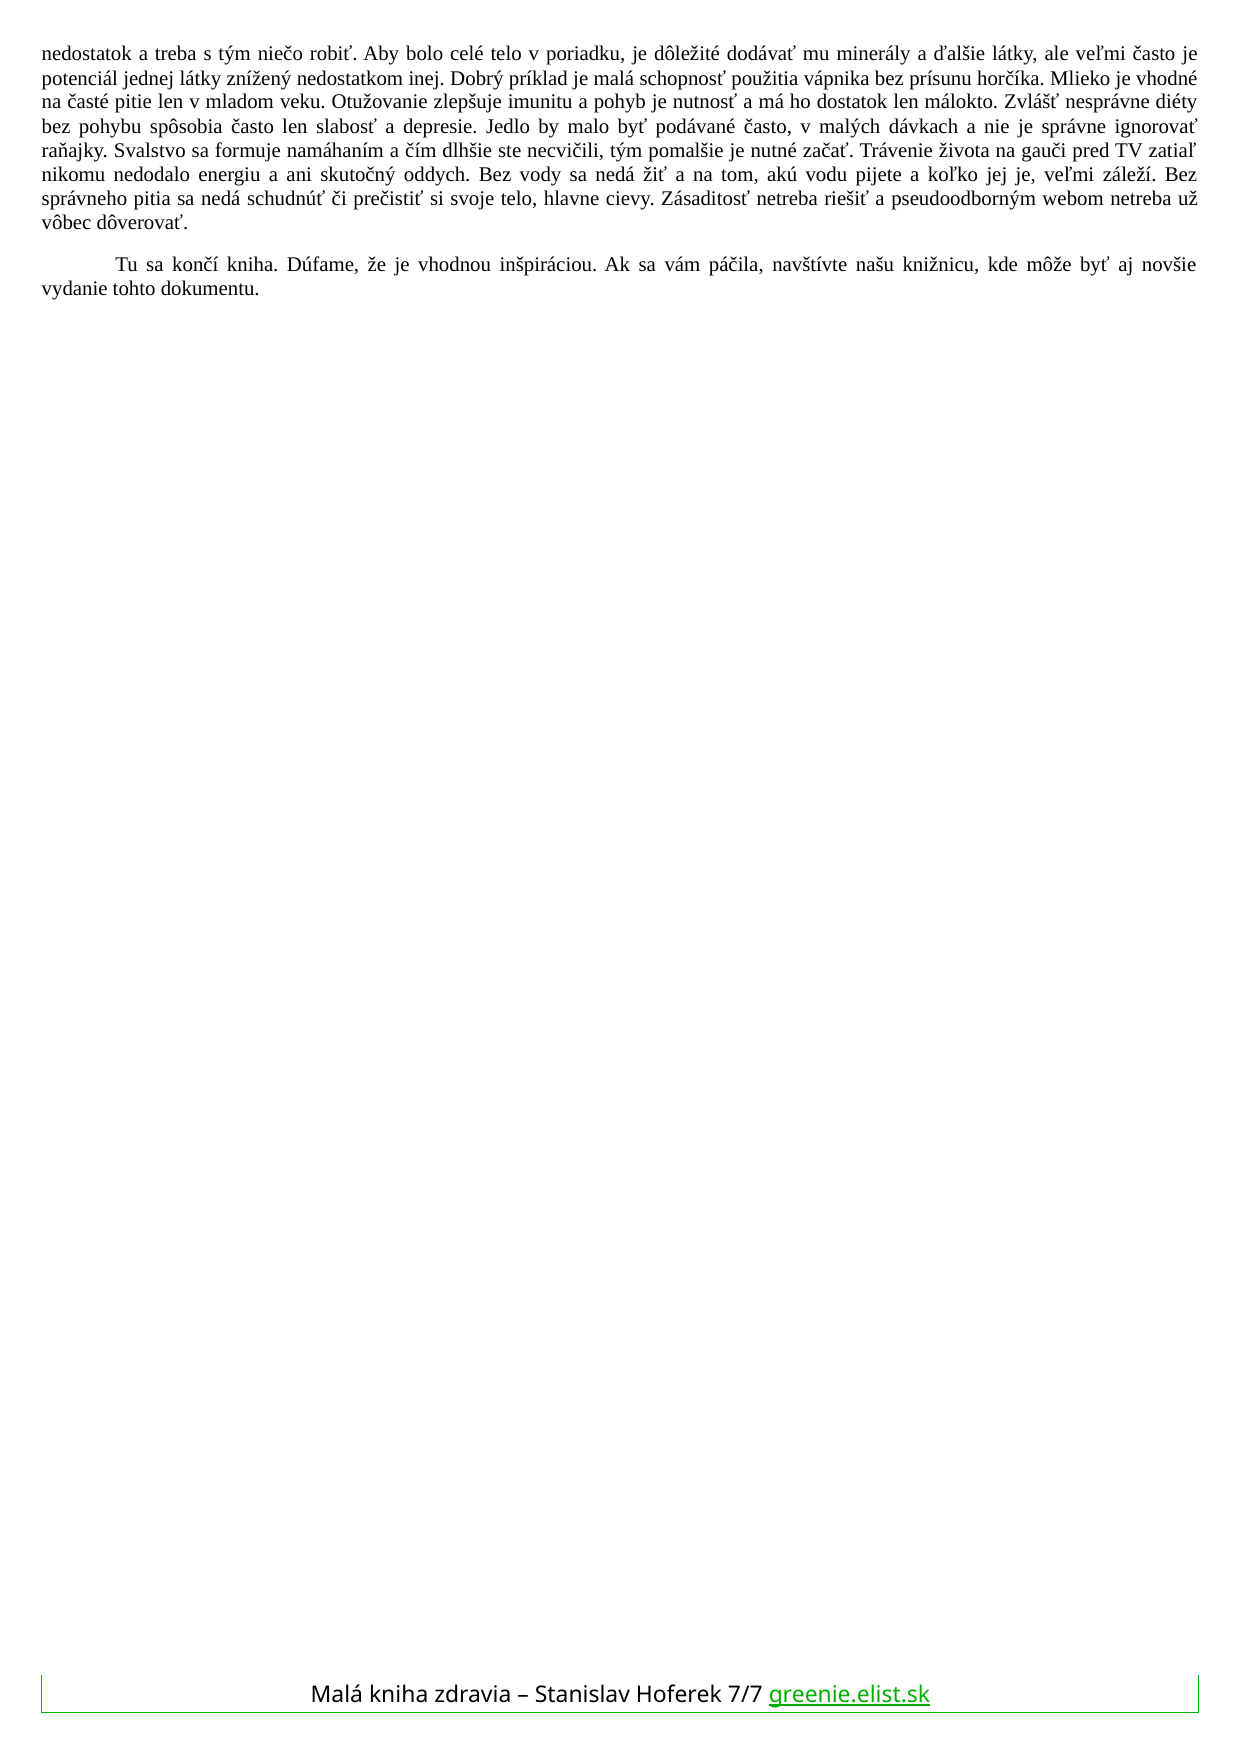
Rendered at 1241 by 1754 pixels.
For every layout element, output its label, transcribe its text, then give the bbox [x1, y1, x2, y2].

text Tu sa končí kniha. Dúfame, že je vhodnou inšpiráciou. Ak sa vám páčila, navštívte našu knižnicu, kde môže byť aj novšie vydanie tohto dokumentu. [41, 252, 1199, 300]
text nedostatok a treba s tým niečo robiť. Aby bolo celé telo v poriadku, je dôležité dodávať mu minerály a ďalšie látky, ale veľmi často je potenciál jednej látky znížený nedostatkom inej. Dobrý príklad je malá schopnosť použitia vápnika bez prísunu horčíka. Mlieko je vhodné na časté pitie len v mladom veku. Otužovanie zlepšuje imunitu a pohyb je nutnosť a má ho dostatok len málokto. Zvlášť nesprávne diéty bez pohybu spôsobia často len slabosť a depresie. Jedlo by malo byť podávané často, v malých dávkach a nie je správne ignorovať raňajky. Svalstvo sa formuje namáhaním a čím dlhšie ste necvičili, tým pomalšie je nutné začať. Trávenie života na gauči pred TV zatiaľ nikomu nedodalo energiu a ani skutočný oddych. Bez vody sa nedá žiť a na tom, akú vodu pijete a koľko jej je, veľmi záleží. Bez správneho pitia sa nedá schudnúť či prečistiť si svoje telo, hlavne cievy. Zásaditosť netreba riešiť a pseudoodborným webom netreba už vôbec dôverovať. [41, 41, 1199, 234]
